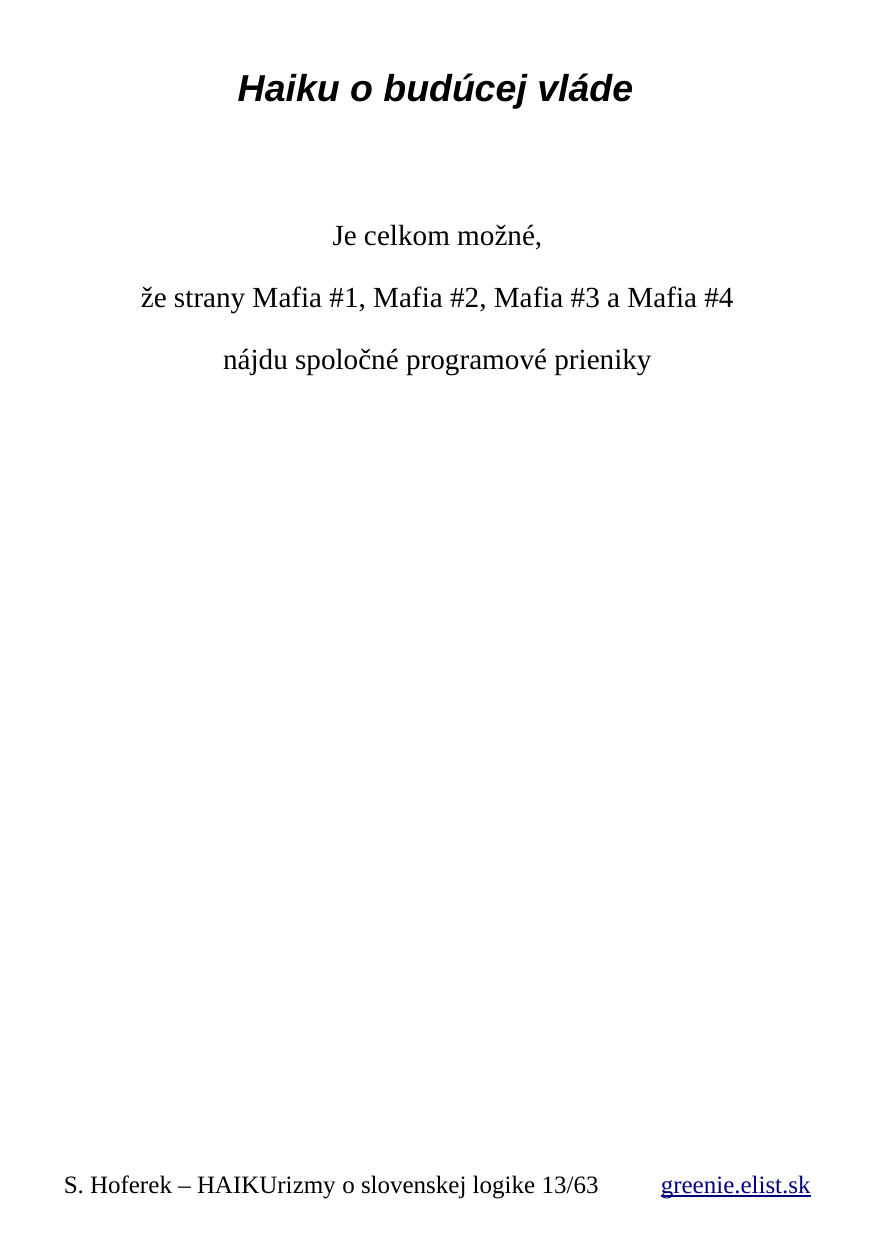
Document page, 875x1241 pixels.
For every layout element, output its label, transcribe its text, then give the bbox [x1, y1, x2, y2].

text nájdu spoločné programové prieniky [41, 342, 833, 375]
text že strany Mafia #1, Mafia #2, Mafia #3 a Mafia #4 [41, 280, 833, 313]
subtitle Haiku o budúcej vláde [41, 66, 833, 109]
text Je celkom možné, [41, 218, 833, 251]
